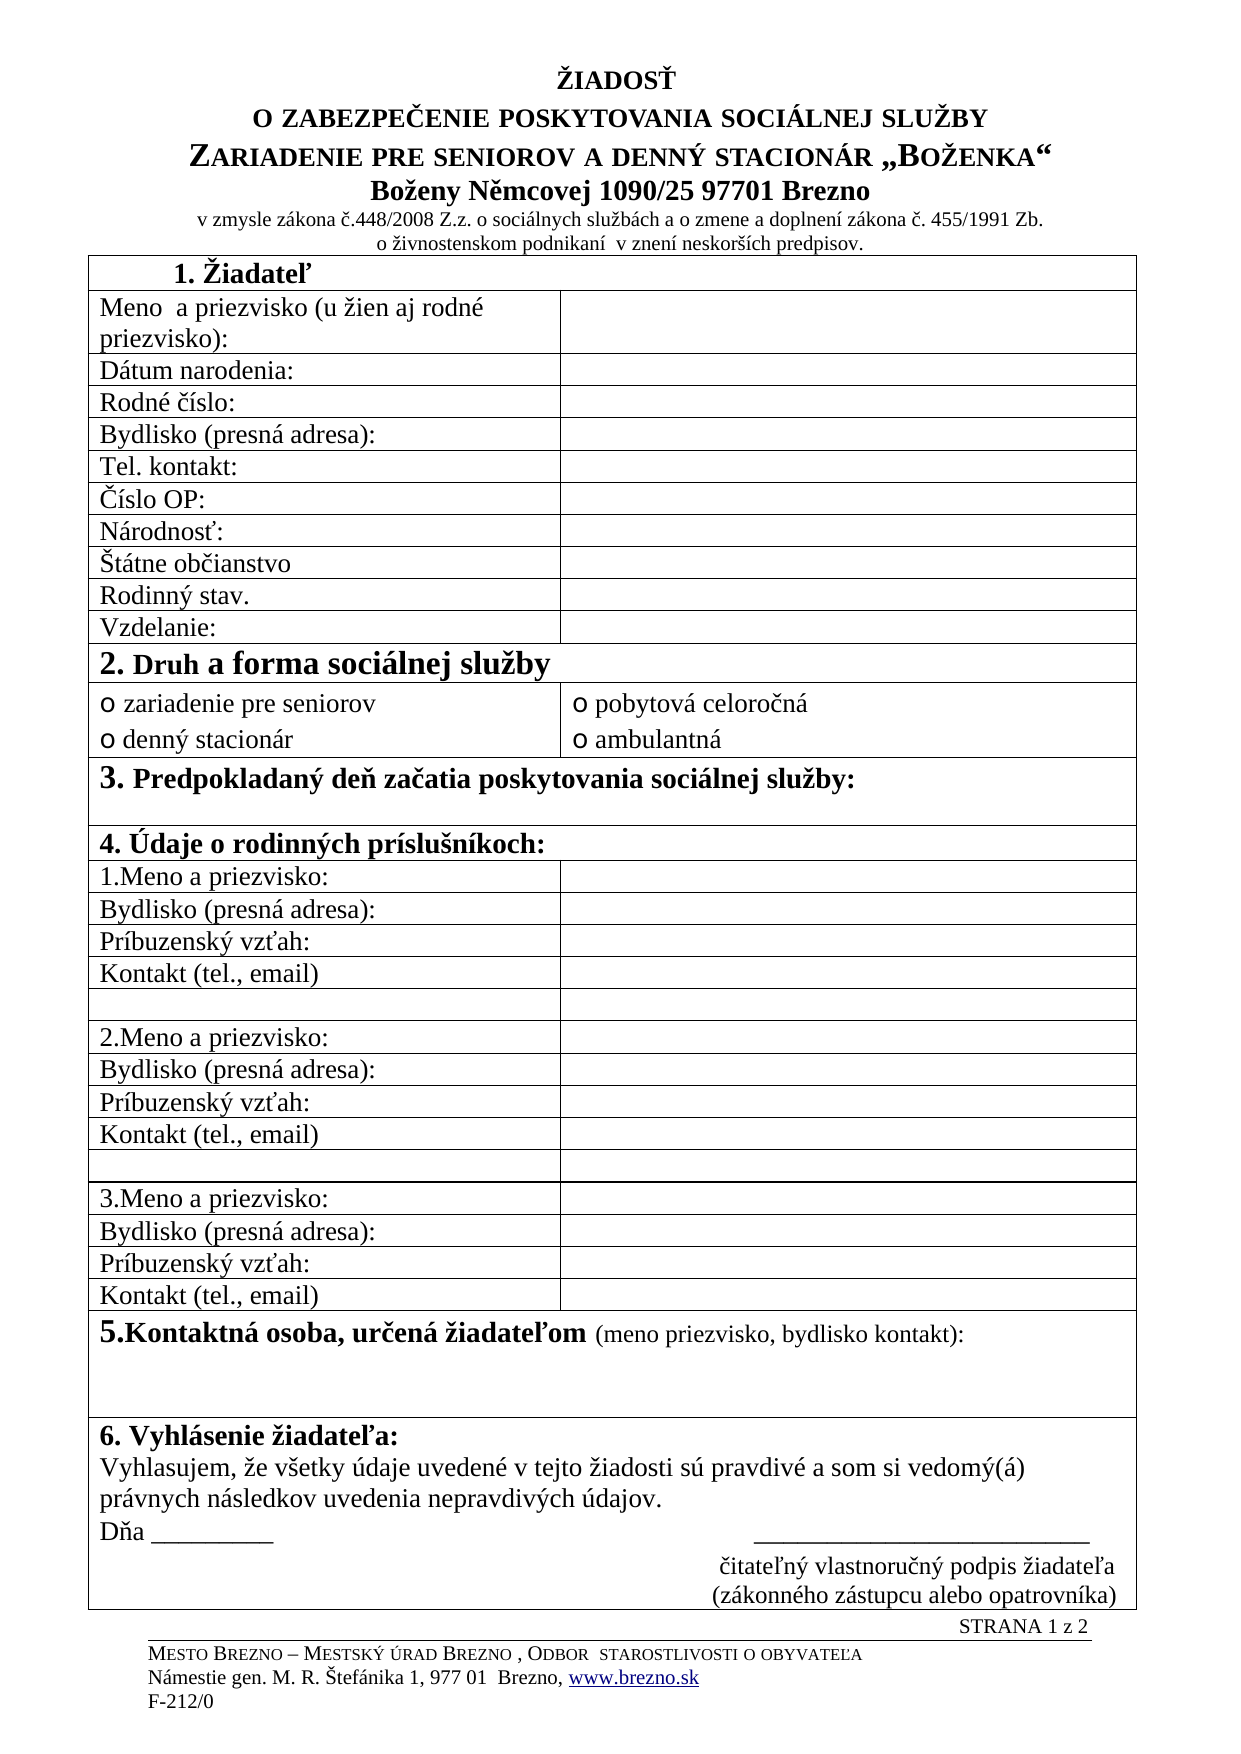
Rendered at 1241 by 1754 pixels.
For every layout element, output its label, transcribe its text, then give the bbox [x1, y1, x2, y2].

table_cell [89, 989, 560, 1020]
table_cell 2.Meno a priezvisko: [89, 1021, 560, 1053]
table_cell [561, 1279, 1136, 1310]
table_cell [561, 1183, 1136, 1213]
table_cell Kontakt (tel., email) [89, 1118, 560, 1149]
table_cell [561, 515, 1136, 546]
table_cell Národnosť: [89, 515, 560, 546]
subtitle žiadosť [148, 58, 1092, 97]
table_cell Rodinný stav. [89, 579, 560, 610]
table_cell Číslo OP: [89, 483, 560, 514]
table_cell [561, 1247, 1136, 1278]
table_cell Príbuzenský vzťah: [89, 1086, 560, 1117]
table_cell 1.Meno a priezvisko: [89, 861, 560, 892]
table_cell [561, 1054, 1136, 1085]
table_cell 5.Kontaktná osoba, určená žiadateľom (meno priezvisko, bydlisko kontakt): [89, 1311, 1136, 1417]
table_cell Rodné číslo: [89, 386, 560, 417]
table_cell [561, 451, 1136, 482]
table_cell Meno a priezvisko (u žien aj rodné priezvisko): [89, 291, 560, 353]
table_cell Bydlisko (presná adresa): [89, 418, 560, 449]
table_cell 3.Meno a priezvisko: [89, 1183, 560, 1213]
table_cell Štátne občianstvo [89, 547, 560, 578]
table_cell [561, 957, 1136, 988]
table_cell [561, 893, 1136, 924]
table_cell [561, 354, 1136, 385]
table_cell Bydlisko (presná adresa): [89, 1215, 560, 1246]
table_cell [561, 861, 1136, 892]
table_cell o zariadenie pre seniorov o denný stacionár [89, 683, 560, 757]
table_cell [561, 418, 1136, 449]
table_cell 4. Údaje o rodinných príslušníkoch: [89, 826, 1136, 859]
table_cell Bydlisko (presná adresa): [89, 893, 560, 924]
table_cell [561, 611, 1136, 643]
table_cell [561, 1118, 1136, 1149]
table_cell [561, 386, 1136, 417]
table_cell [561, 925, 1136, 956]
table_cell 6. Vyhlásenie žiadateľa: Vyhlasujem, že všetky údaje uvedené v tejto žiadosti sú pravdivé a som si vedomý(á) právnych následkov uvedenia nepravdivých údajov. Dňa ______­­­­­­­­­­___ _______________________ čitateľný vlastnoručný podpis žiadateľa (zákonného zástupcu alebo opatrovníka) [89, 1418, 1136, 1609]
table_cell o pobytová celoročná o ambulantná [561, 683, 1136, 757]
table_cell Kontakt (tel., email) [89, 1279, 560, 1310]
table_cell Dátum narodenia: [89, 354, 560, 385]
table_cell 3. Predpokladaný deň začatia poskytovania sociálnej služby: [89, 758, 1136, 825]
table_cell [561, 989, 1136, 1020]
subtitle o zabezpečenie poskytovania sociálnej služby [148, 97, 1092, 135]
table_cell [561, 1086, 1136, 1117]
subtitle Boženy Němcovej 1090/25 97701 Brezno [148, 173, 1092, 207]
subtitle Zariadenie pre seniorov a denný stacionár „Boženka“ [148, 135, 1092, 173]
table_cell Kontakt (tel., email) [89, 957, 560, 988]
table_cell Vzdelanie: [89, 611, 560, 643]
table_cell Príbuzenský vzťah: [89, 925, 560, 956]
table_cell Bydlisko (presná adresa): [89, 1054, 560, 1085]
table_cell [561, 483, 1136, 514]
table_cell [89, 1150, 560, 1181]
table_cell [561, 1150, 1136, 1181]
table_cell 2. Druh a forma sociálnej služby [89, 644, 1136, 682]
table_cell [561, 1021, 1136, 1053]
table_cell Tel. kontakt: [89, 451, 560, 482]
table_cell [561, 547, 1136, 578]
table_cell [561, 1215, 1136, 1246]
text v zmysle zákona č.448/2008 Z.z. o sociálnych službách a o zmene a doplnení zákona č. 455/1991 Zb. o živnostenskom podnikaní v znení neskorších predpisov. [148, 207, 1092, 255]
table_cell [561, 291, 1136, 353]
table_cell [561, 579, 1136, 610]
table_cell Príbuzenský vzťah: [89, 1247, 560, 1278]
table_header 1. Žiadateľ [89, 256, 1136, 289]
